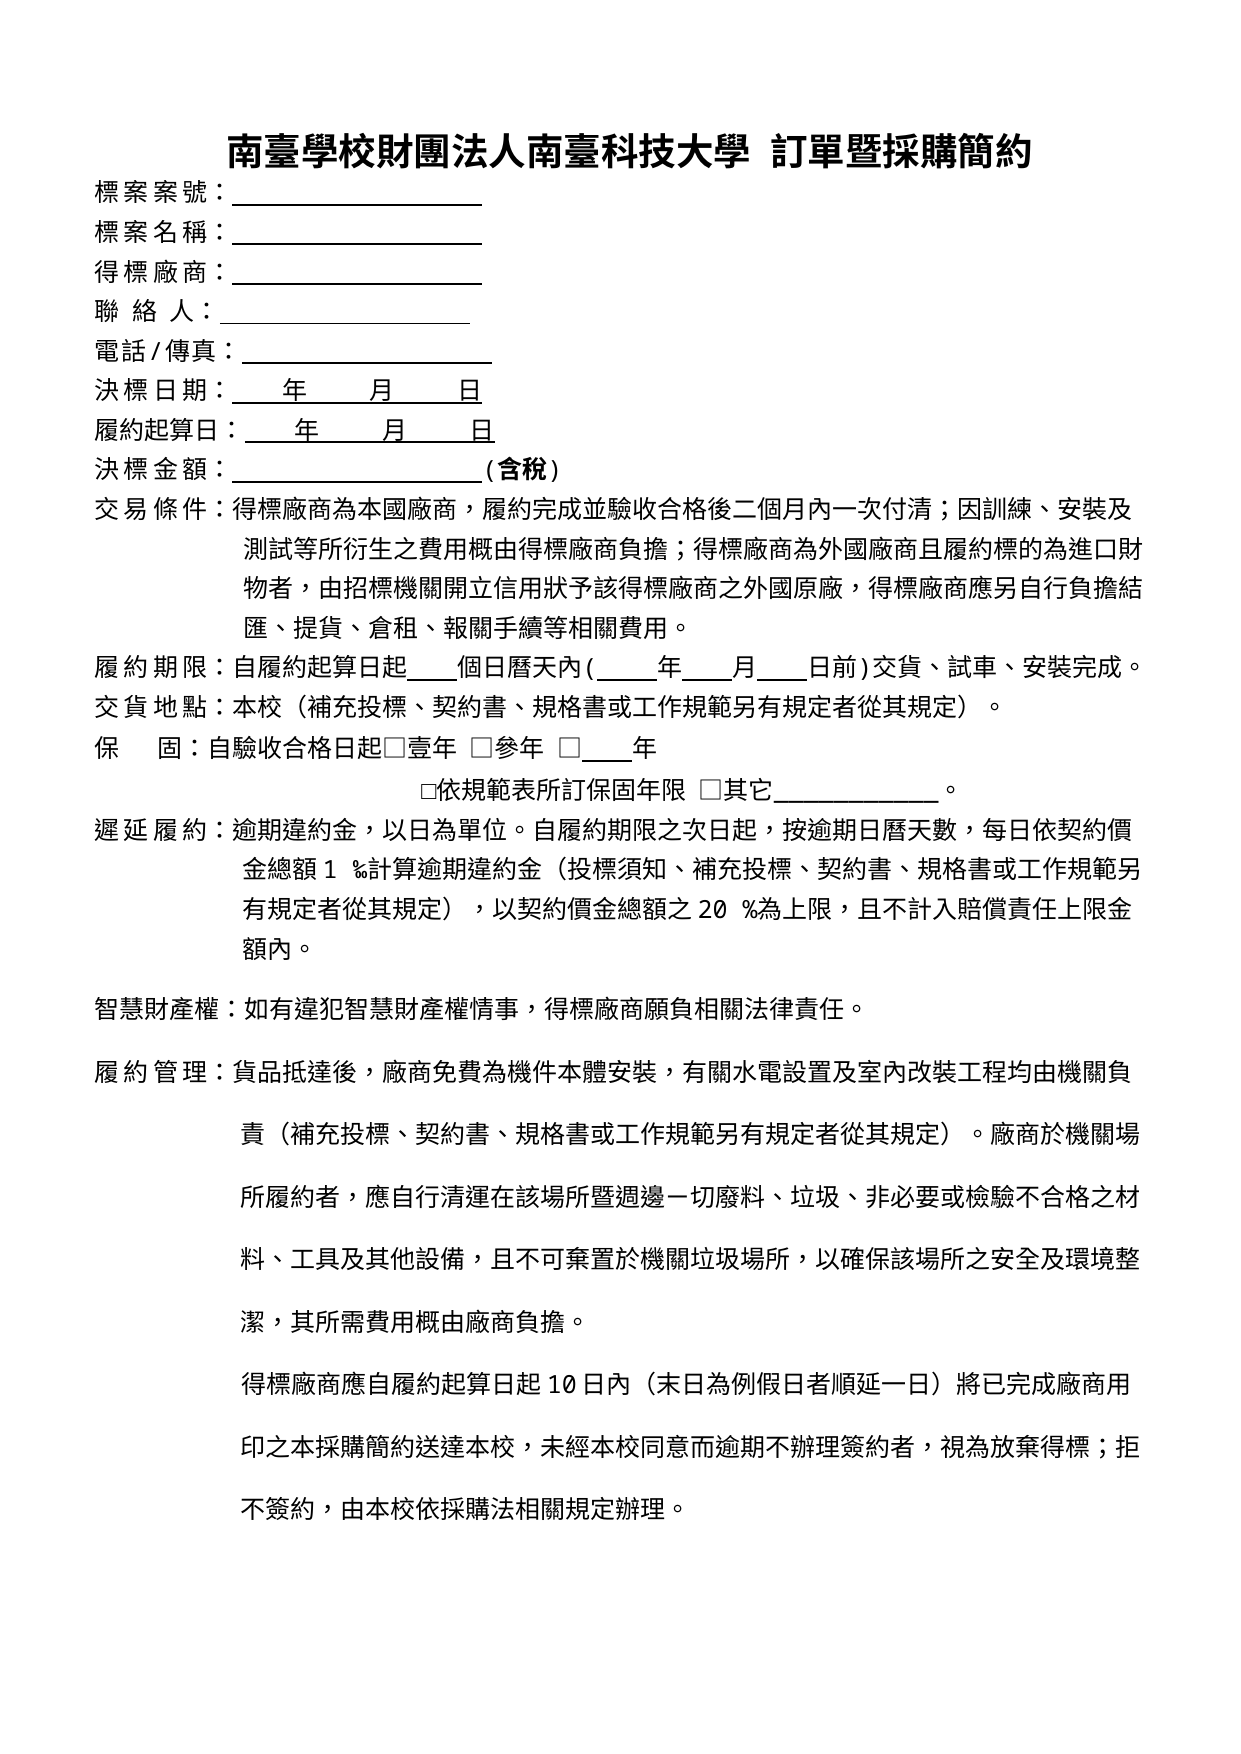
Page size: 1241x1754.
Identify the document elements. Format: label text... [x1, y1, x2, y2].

text 得標廠商應自履約起算日起10日內（末日為例假日者順延一日）將已完成廠商用印之本採購簡約送達本校，未經本校同意而逾期不辦理簽約者，視為放棄得標；拒不簽約，由本校依採購法相關規定辦理。 [240, 1341, 1146, 1528]
text 智慧財產權：如有違犯智慧財產權情事，得標廠商願負相關法律責任。 [94, 966, 1146, 1028]
text □依規範表所訂保固年限 □其它___________。 [219, 766, 1146, 808]
text 得標廠商： [94, 249, 1146, 289]
text 決標日期： 年 月 日 [94, 368, 1146, 408]
text 履約期限：自履約起算日起 個日曆天內( 年 月 日前)交貨、試車、安裝完成。 [94, 645, 1146, 685]
text 交貨地點：本校（補充投標、契約書、規格書或工作規範另有規定者從其規定）。 [94, 685, 1146, 724]
text 電話/傳真： [94, 328, 1146, 368]
text 標案案號： [94, 170, 1146, 210]
text 保固：自驗收合格日起□壹年 □參年 □ 年 [94, 724, 1146, 766]
text 南臺學校財團法人南臺科技大學 訂單暨採購簡約 [94, 108, 1146, 170]
text 履約起算日： 年 月 日 [94, 408, 1146, 447]
text 決標金額： (含稅) [94, 447, 1146, 487]
text 交易條件：得標廠商為本國廠商，履約完成並驗收合格後二個月內一次付清；因訓練、安裝及測試等所衍生之費用概由得標廠商負擔；得標廠商為外國廠商且履約標的為進口財物者，由招標機關開立信用狀予該得標廠商之外國原廠，得標廠商應另自行負擔結匯、提貨、倉租、報關手續等相關費用。 [94, 487, 1146, 645]
text 遲延履約：逾期違約金，以日為單位。自履約期限之次日起，按逾期日曆天數，每日依契約價金總額1 ‰計算逾期違約金（投標須知、補充投標、契約書、規格書或工作規範另有規定者從其規定），以契約價金總額之20 %為上限，且不計入賠償責任上限金額內。 [94, 808, 1146, 966]
text 聯絡人： [94, 289, 1146, 328]
text 標案名稱： [94, 210, 1146, 249]
text 履約管理：貨品抵達後，廠商免費為機件本體安裝，有關水電設置及室內改裝工程均由機關負責（補充投標、契約書、規格書或工作規範另有規定者從其規定）。廠商於機關場所履約者，應自行清運在該場所暨週邊ㄧ切廢料、垃圾、非必要或檢驗不合格之材料、工具及其他設備，且不可棄置於機關垃圾場所，以確保該場所之安全及環境整潔，其所需費用概由廠商負擔。 [94, 1028, 1146, 1341]
